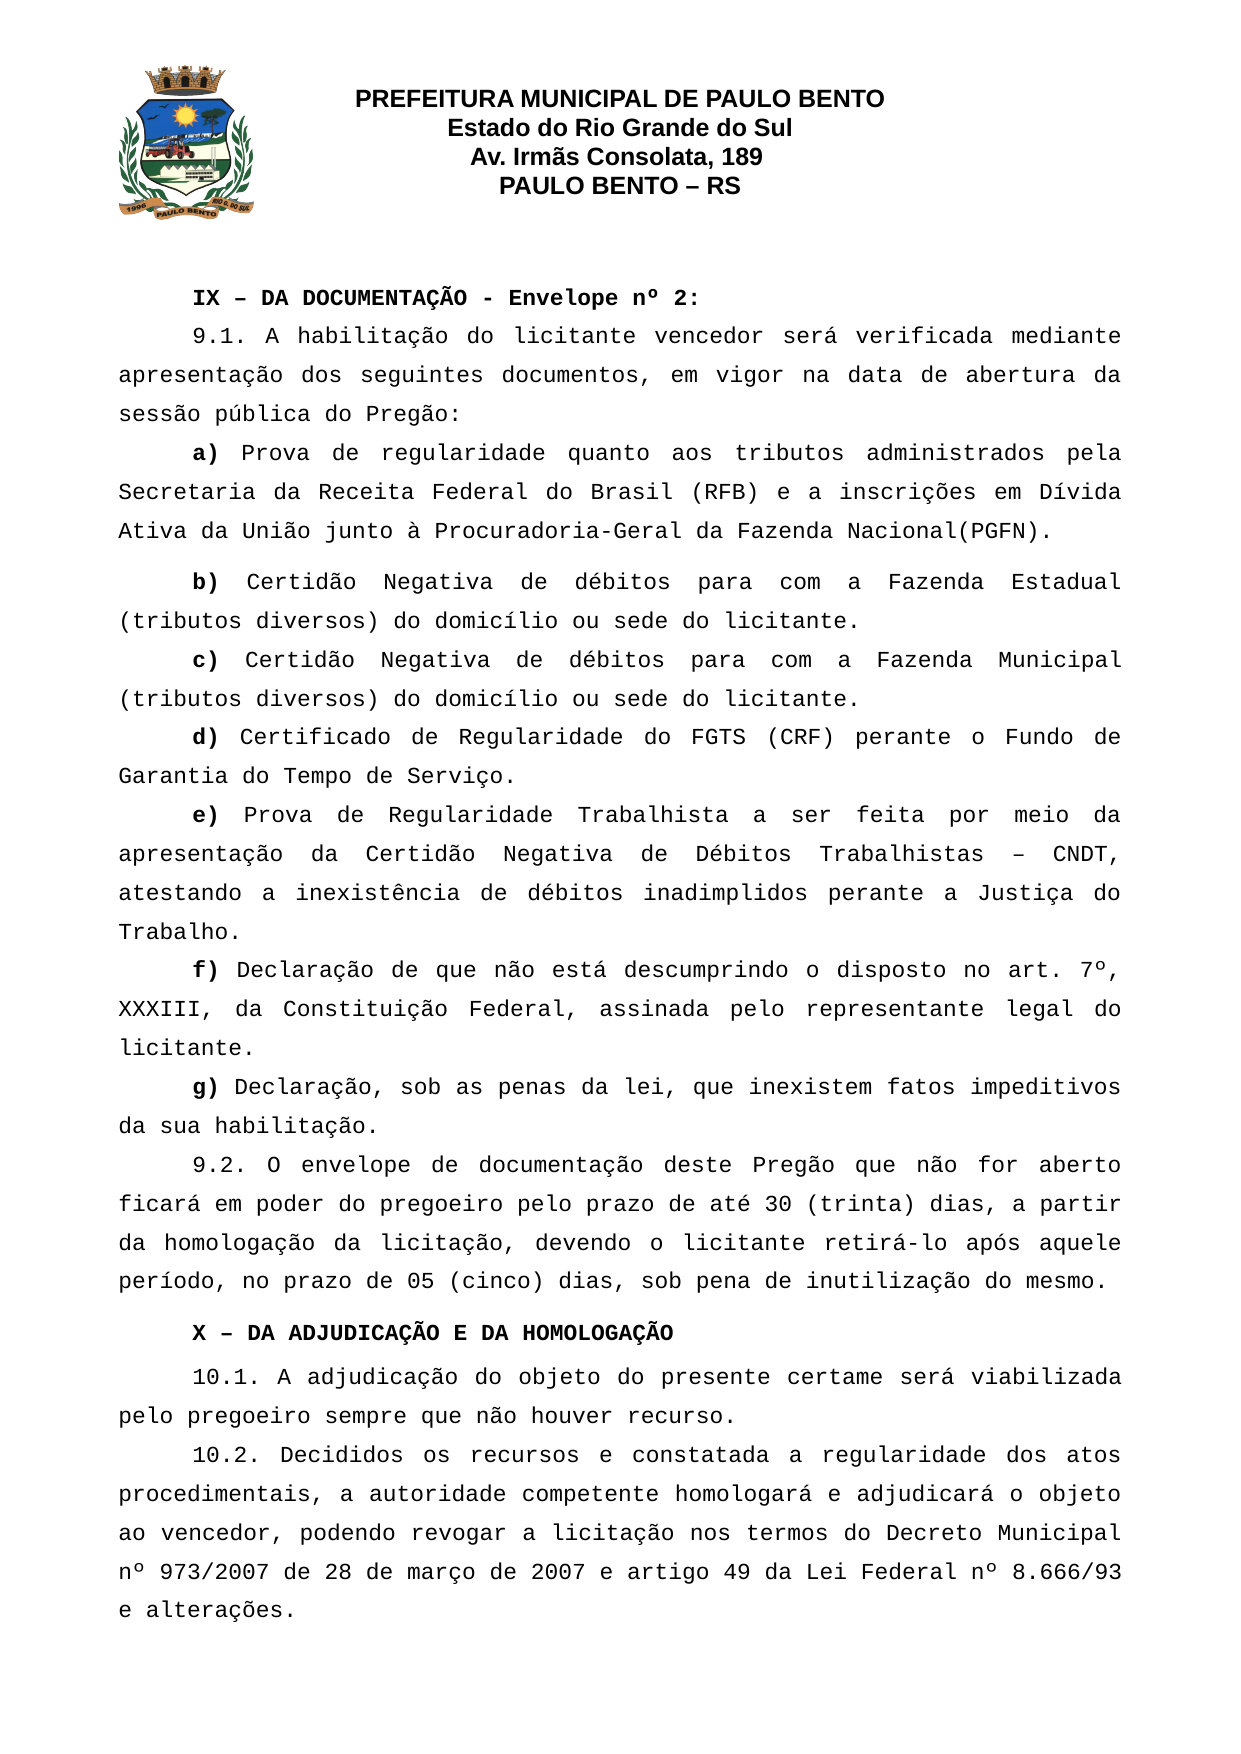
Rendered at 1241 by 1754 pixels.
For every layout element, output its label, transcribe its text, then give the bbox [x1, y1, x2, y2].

text 9.1. A habilitação do licitante vencedor será verificada mediante apresentação dos seguintes documentos, em vigor na data de abertura da sessão pública do Pregão: [118, 325, 1122, 428]
text b) Certidão Negativa de débitos para com a Fazenda Estadual (tributos diversos) do domicílio ou sede do licitante. [118, 570, 1122, 635]
text 10.2. Decididos os recursos e constatada a regularidade dos atos procedimentais, a autoridade competente homologará e adjudicará o objeto ao vencedor, podendo revogar a licitação nos termos do Decreto Municipal nº 973/2007 de 28 de março de 2007 e artigo 49 da Lei Federal nº 8.666/93 e alterações. [118, 1443, 1122, 1625]
text f) Declaração de que não está descumprindo o disposto no art. 7º, XXXIII, da Constituição Federal, assinada pelo representante legal do licitante. [118, 959, 1122, 1062]
text a) Prova de regularidade quanto aos tributos administrados pela Secretaria da Receita Federal do Brasil (RFB) e a inscrições em Dívida Ativa da União junto à Procuradoria-Geral da Fazenda Nacional(PGFN). [118, 441, 1122, 545]
text d) Certificado de Regularidade do FGTS (CRF) perante o Fundo de Garantia do Tempo de Serviço. [118, 726, 1122, 791]
text 10.1. A adjudicação do objeto do presente certame será viabilizada pelo pregoeiro sempre que não houver recurso. [118, 1366, 1122, 1431]
text e) Prova de Regularidade Trabalhista a ser feita por meio da apresentação da Certidão Negativa de Débitos Trabalhistas – CNDT, atestando a inexistência de débitos inadimplidos perante a Justiça do Trabalho. [118, 803, 1122, 946]
text 9.2. O envelope de documentação deste Pregão que não for aberto ficará em poder do pregoeiro pelo prazo de até 30 (trinta) dias, a partir da homologação da licitação, devendo o licitante retirá-lo após aquele período, no prazo de 05 (cinco) dias, sob pena de inutilização do mesmo. [118, 1153, 1122, 1296]
picture [118, 65, 254, 220]
text c) Certidão Negativa de débitos para com a Fazenda Municipal (tributos diversos) do domicílio ou sede do licitante. [118, 648, 1122, 713]
text IX – DA DOCUMENTAÇÃO - Envelope nº 2: [118, 286, 1122, 312]
text X – DA ADJUDICAÇÃO E DA HOMOLOGAÇÃO [118, 1321, 1122, 1347]
text g) Declaração, sob as penas da lei, que inexistem fatos impeditivos da sua habilitação. [118, 1075, 1122, 1140]
